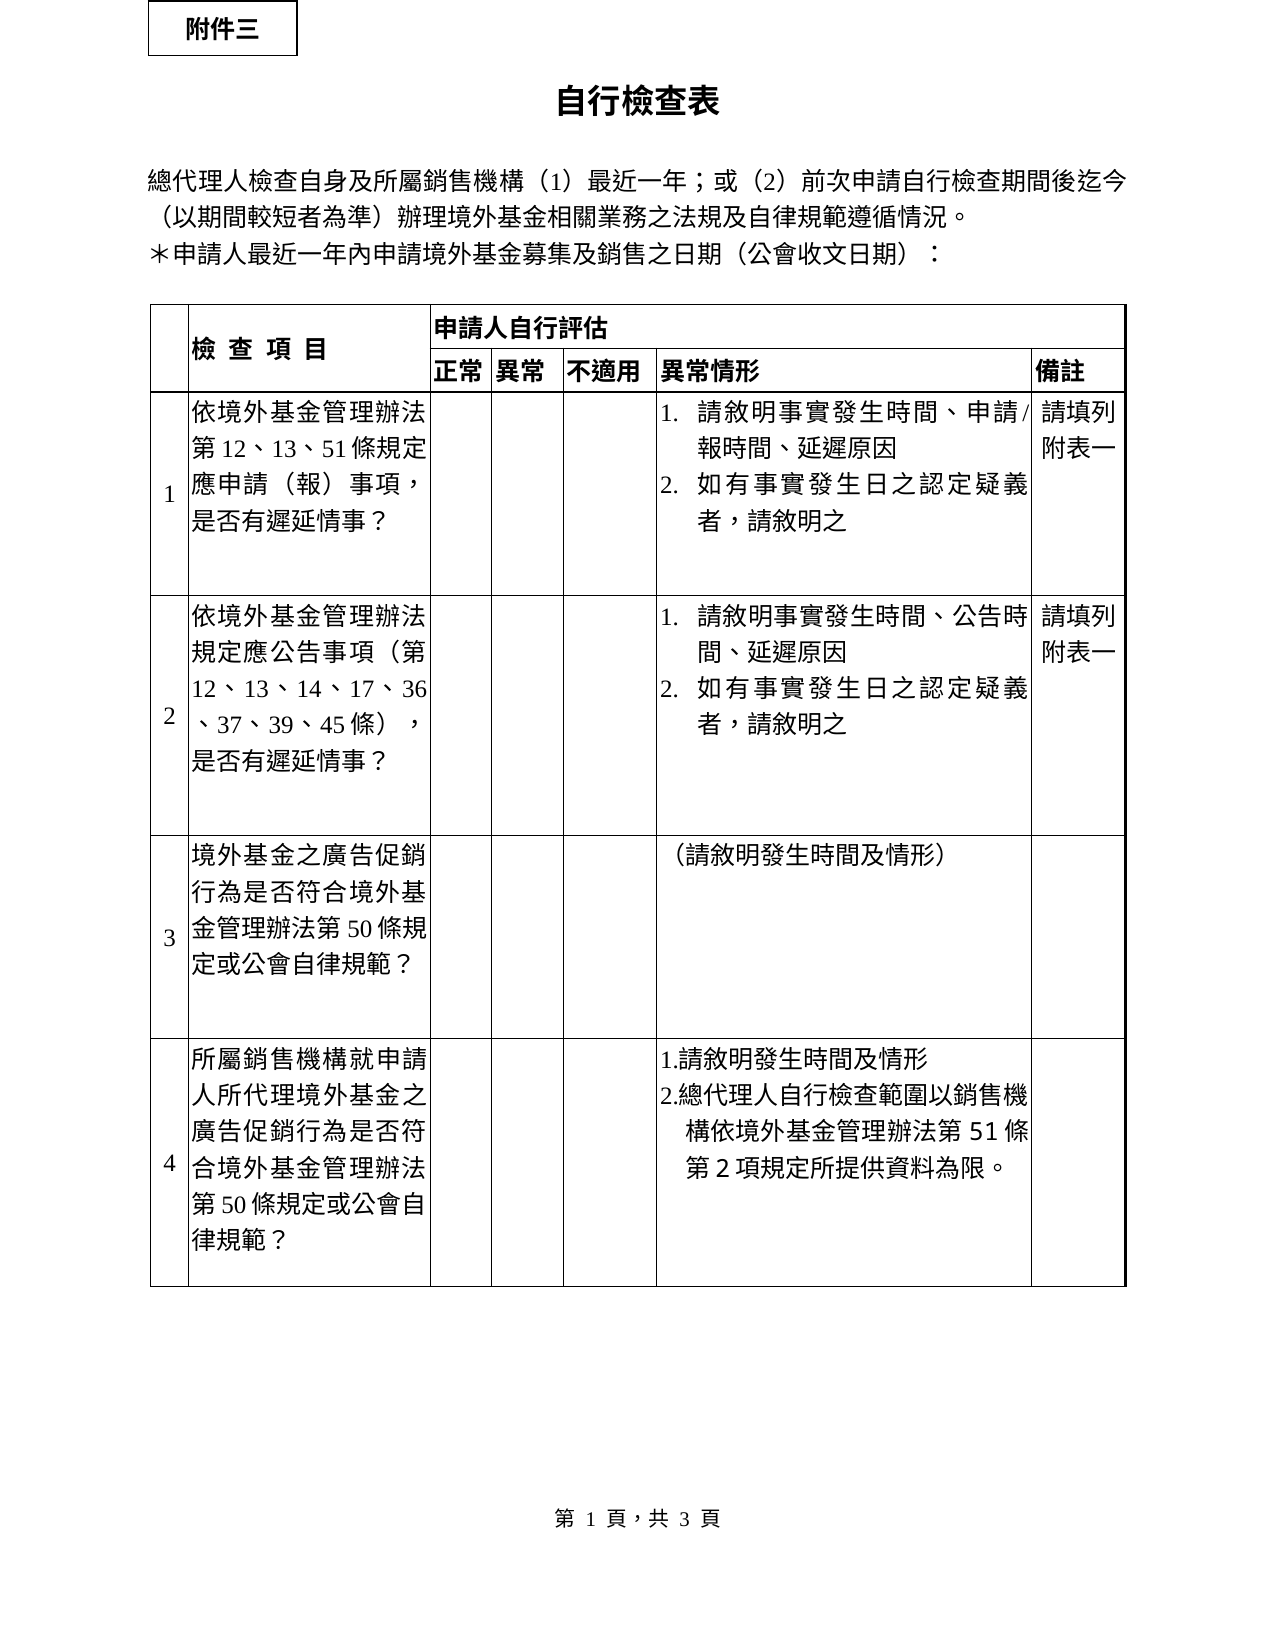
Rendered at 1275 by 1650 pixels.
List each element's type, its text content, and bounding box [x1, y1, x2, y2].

table_cell 不適用 [564, 349, 656, 391]
table_cell [492, 1039, 563, 1286]
table_header 申請人自行評估 [431, 305, 1124, 348]
table_cell 請敘明事實發生時間、公告時間、延遲原因 如有事實發生日之認定疑義者，請敘明之 [657, 596, 1031, 835]
table_cell 正常 [431, 349, 491, 391]
text ＊申請人最近一年內申請境外基金募集及銷售之日期（公會收文日期）： [148, 234, 1127, 270]
table_cell [431, 393, 491, 595]
table_header [151, 305, 188, 391]
table_cell [564, 836, 656, 1038]
text [149, 2, 296, 55]
table_cell [431, 1039, 491, 1286]
table_cell [492, 393, 563, 595]
text 總代理人檢查自身及所屬銷售機構（1）最近一年；或（2）前次申請自行檢查期間後迄今（以期間較短者為準）辦理境外基金相關業務之法規及自律規範遵循情況。 [148, 162, 1127, 234]
text 自行檢查表 [147, 75, 1127, 123]
table_cell 境外基金之廣告促銷行為是否符合境外基金管理辦法第50條規定或公會自律規範？ [189, 836, 430, 1038]
table_cell [564, 596, 656, 835]
text 附件三 [164, 9, 281, 45]
table_cell [1032, 1039, 1124, 1286]
table_cell 1 [151, 393, 188, 595]
table_cell [492, 596, 563, 835]
table_cell 備註 [1032, 349, 1124, 391]
table_cell 依境外基金管理辦法第12、13、51條規定應申請（報）事項，是否有遲延情事？ [189, 393, 430, 595]
table_cell 請填列 附表一 [1032, 596, 1124, 835]
table_cell [564, 1039, 656, 1286]
table_cell 所屬銷售機構就申請人所代理境外基金之廣告促銷行為是否符合境外基金管理辦法第50條規定或公會自律規範？ [189, 1039, 430, 1286]
table_cell [492, 836, 563, 1038]
table_cell [564, 393, 656, 595]
table_cell 依境外基金管理辦法規定應公告事項（第12、13、14、17、36、37、39、45條），是否有遲延情事？ [189, 596, 430, 835]
table_cell 1.請敘明發生時間及情形 2.總代理人自行檢查範圍以銷售機構依境外基金管理辦法第51條第2項規定所提供資料為限。 [657, 1039, 1031, 1286]
table_cell 請敘明事實發生時間、申請/報時間、延遲原因 如有事實發生日之認定疑義者，請敘明之 [657, 393, 1031, 595]
table_cell 2 [151, 596, 188, 835]
table_cell （請敘明發生時間及情形） [657, 836, 1031, 1038]
table_cell 3 [151, 836, 188, 1038]
table_cell [431, 596, 491, 835]
table_cell [431, 836, 491, 1038]
table_cell 請填列 附表一 [1032, 393, 1124, 595]
table_cell [1032, 836, 1124, 1038]
table_cell 4 [151, 1039, 188, 1286]
table_cell 異常情形 [657, 349, 1031, 391]
table_header 檢 查 項 目 [189, 305, 430, 391]
table_cell 異常 [492, 349, 563, 391]
